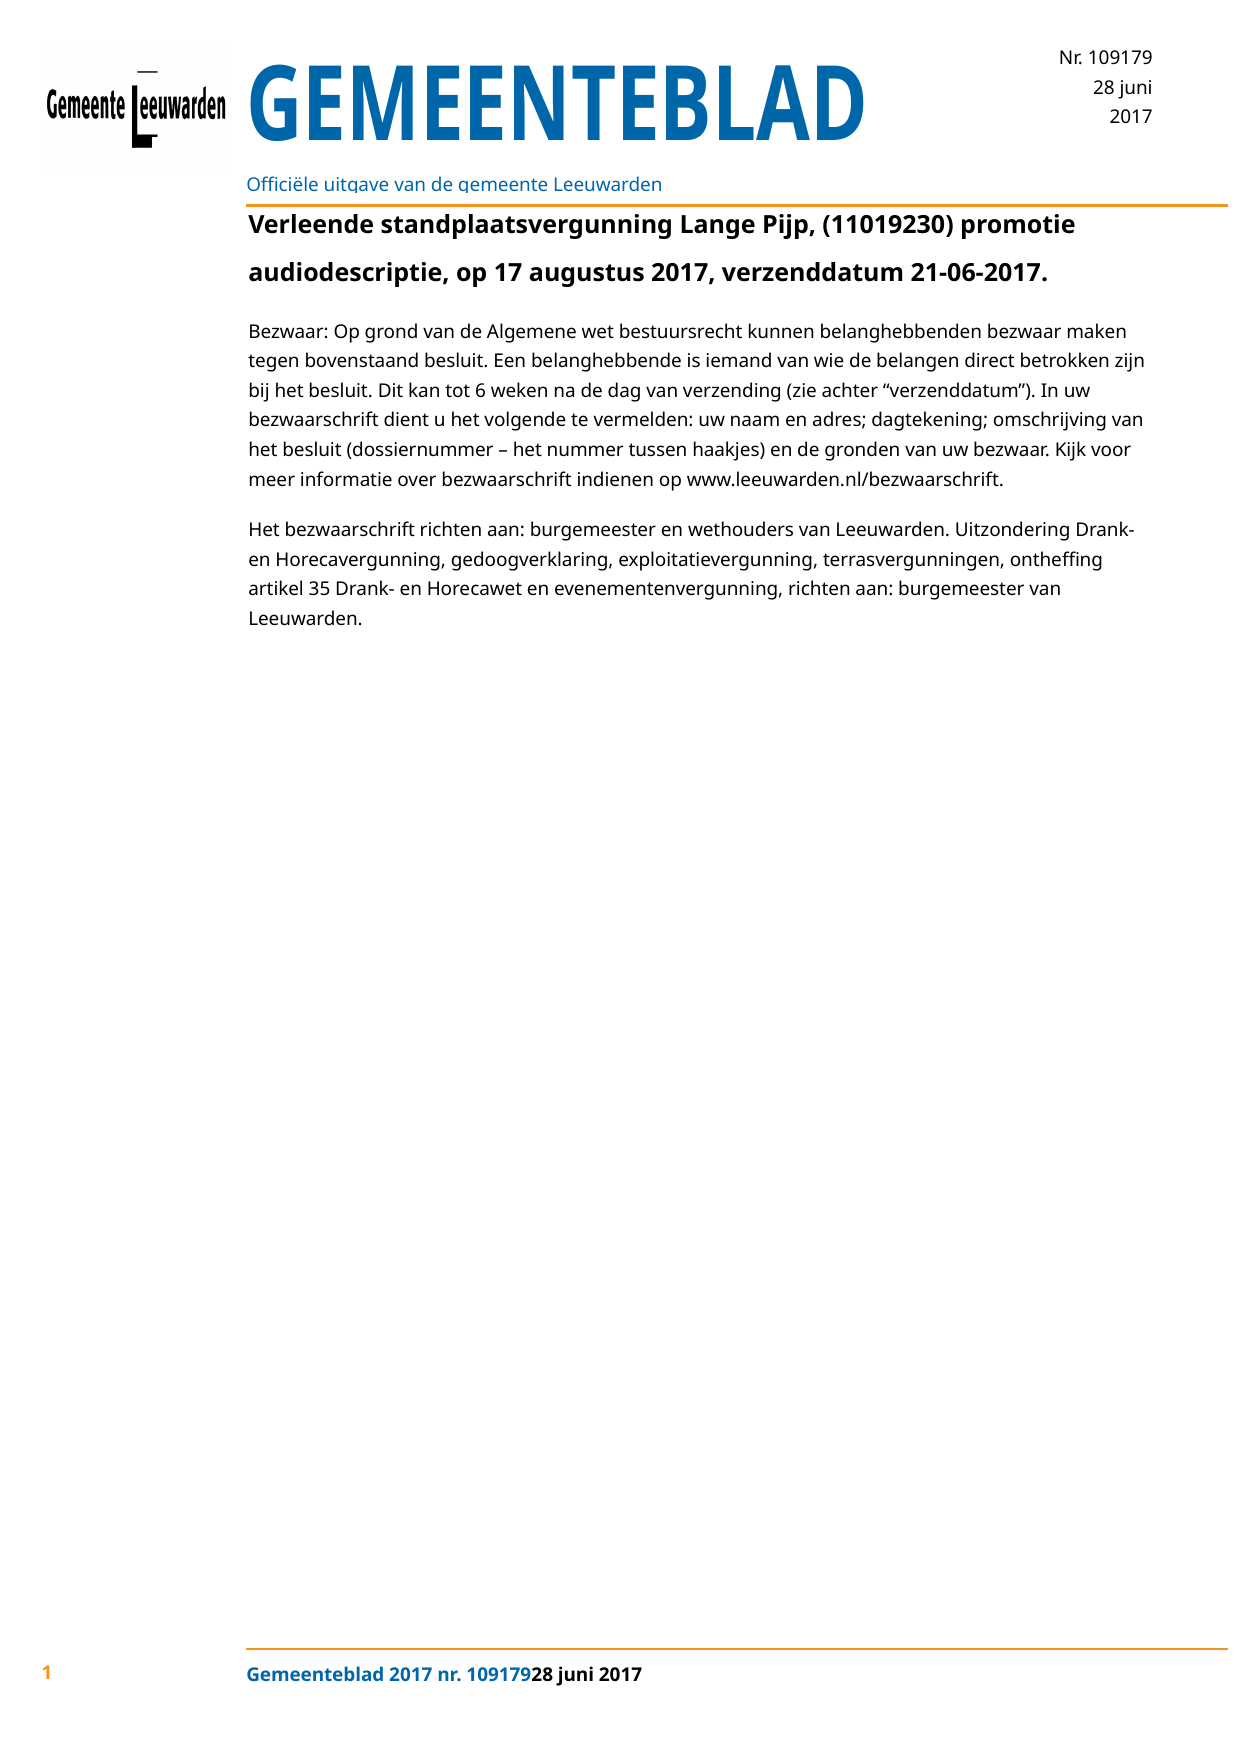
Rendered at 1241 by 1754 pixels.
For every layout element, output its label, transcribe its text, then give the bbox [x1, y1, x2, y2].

picture [41, 47, 231, 172]
text Verleende standplaatsvergunning Lange Pijp, (11019230) promotie audiodescriptie, op 17 augustus 2017, verzenddatum 21-06-2017. [248, 207, 1152, 288]
text Bezwaar: Op grond van de Algemene wet bestuursrecht kunnen belanghebbenden bezwaar maken tegen bovenstaand besluit. Een belanghebbende is iemand van wie de belangen direct betrokken zijn bij het besluit. Dit kan tot 6 weken na de dag van verzending (zie achter “verzenddatum”). In uw bezwaarschrift dient u het volgende te vermelden: uw naam en adres; dagtekening; omschrijving van het besluit (dossiernummer – het nummer tussen haakjes) en de gronden van uw bezwaar. Kijk voor meer informatie over bezwaarschrift indienen op www.leeuwarden.nl/bezwaarschrift. [248, 318, 1152, 492]
text Het bezwaarschrift richten aan: burgemeester en wethouders van Leeuwarden. Uitzondering Drank- en Horecavergunning, gedoogverklaring, exploitatievergunning, terrasvergunningen, ontheffing artikel 35 Drank- en Horecawet en evenementenvergunning, richten aan: burgemeester van Leeuwarden. [248, 516, 1152, 631]
